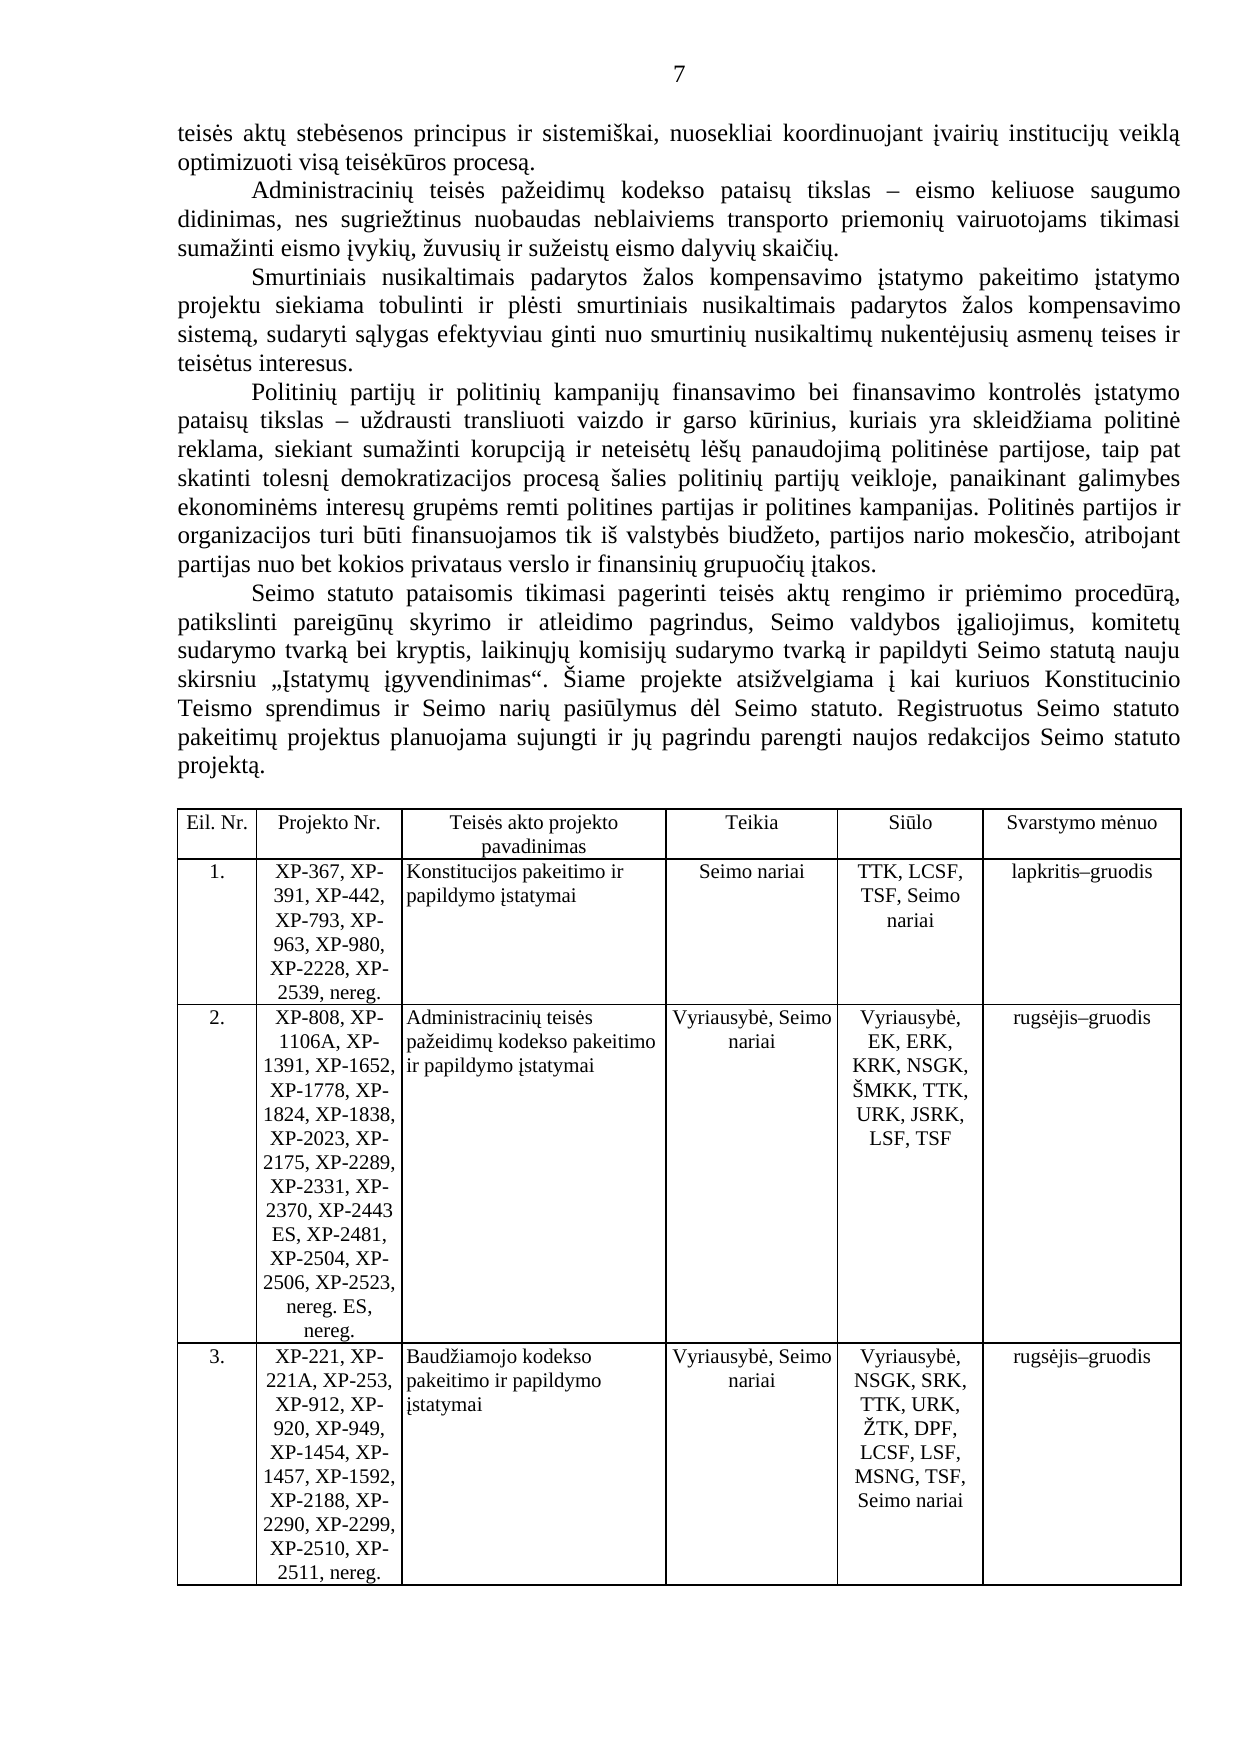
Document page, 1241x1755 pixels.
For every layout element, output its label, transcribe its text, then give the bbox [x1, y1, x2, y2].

table_header Svarstymo mėnuo [984, 810, 1180, 858]
table_header Teikia [667, 810, 837, 858]
table_cell lapkritis–gruodis [984, 860, 1180, 1004]
table_cell Vyriausybė, NSGK, SRK, TTK, URK, ŽTK, DPF, LCSF, LSF, MSNG, TSF, Seimo nariai [838, 1344, 982, 1584]
text Smurtiniais nusikaltimais padarytos žalos kompensavimo įstatymo pakeitimo įstatymo projektu siekiama tobulinti ir plėsti smurtiniais nusikaltimais padarytos žalos kompensavimo sistemą, sudaryti sąlygas efektyviau ginti nuo smurtinių nusikaltimų nukentėjusių asmenų teises ir teisėtus interesus. [177, 262, 1181, 377]
text Administracinių teisės pažeidimų kodekso pataisų tikslas – eismo keliuose saugumo didinimas, nes sugriežtinus nuobaudas neblaiviems transporto priemonių vairuotojams tikimasi sumažinti eismo įvykių, žuvusių ir sužeistų eismo dalyvių skaičių. [177, 176, 1181, 262]
table_header Projekto Nr. [257, 810, 401, 858]
table_cell 3. [178, 1344, 256, 1584]
text Politinių partijų ir politinių kampanijų finansavimo bei finansavimo kontrolės įstatymo pataisų tikslas – uždrausti transliuoti vaizdo ir garso kūrinius, kuriais yra skleidžiama politinė reklama, siekiant sumažinti korupciją ir neteisėtų lėšų panaudojimą politinėse partijose, taip pat skatinti tolesnį demokratizacijos procesą šalies politinių partijų veikloje, panaikinant galimybes ekonominėms interesų grupėms remti politines partijas ir politines kampanijas. Politinės partijos ir organizacijos turi būti finansuojamos tik iš valstybės biudžeto, partijos nario mokesčio, atribojant partijas nuo bet kokios privataus verslo ir finansinių grupuočių įtakos. [177, 377, 1181, 578]
table_cell Vyriausybė, EK, ERK, KRK, NSGK, ŠMKK, TTK, URK, JSRK, LSF, TSF [838, 1005, 982, 1342]
table_cell 2. [178, 1005, 256, 1342]
table_cell Vyriausybė, Seimo nariai [667, 1005, 837, 1342]
table_cell Seimo nariai [667, 860, 837, 1004]
table_cell 1. [178, 860, 256, 1004]
text Seimo statuto pataisomis tikimasi pagerinti teisės aktų rengimo ir priėmimo procedūrą, patikslinti pareigūnų skyrimo ir atleidimo pagrindus, Seimo valdybos įgaliojimus, komitetų sudarymo tvarką bei kryptis, laikinųjų komisijų sudarymo tvarką ir papildyti Seimo statutą nauju skirsniu „Įstatymų įgyvendinimas“. Šiame projekte atsižvelgiama į kai kuriuos Konstitucinio Teismo sprendimus ir Seimo narių pasiūlymus dėl Seimo statuto. Registruotus Seimo statuto pakeitimų projektus planuojama sujungti ir jų pagrindu parengti naujos redakcijos Seimo statuto projektą. [177, 578, 1181, 779]
table_cell Baudžiamojo kodekso pakeitimo ir papildymo įstatymai [403, 1344, 665, 1584]
text teisės aktų stebėsenos principus ir sistemiškai, nuosekliai koordinuojant įvairių institucijų veiklą optimizuoti visą teisėkūros procesą. [177, 118, 1181, 176]
table_header Siūlo [838, 810, 982, 858]
table_cell TTK, LCSF, TSF, Seimo nariai [838, 860, 982, 1004]
table_header Eil. Nr. [178, 810, 256, 858]
table_cell rugsėjis–gruodis [984, 1005, 1180, 1342]
table_cell Konstitucijos pakeitimo ir papildymo įstatymai [403, 860, 665, 1004]
table_cell rugsėjis–gruodis [984, 1344, 1180, 1584]
table_cell Vyriausybė, Seimo nariai [667, 1344, 837, 1584]
table_cell Administracinių teisės pažeidimų kodekso pakeitimo ir papildymo įstatymai [403, 1005, 665, 1342]
